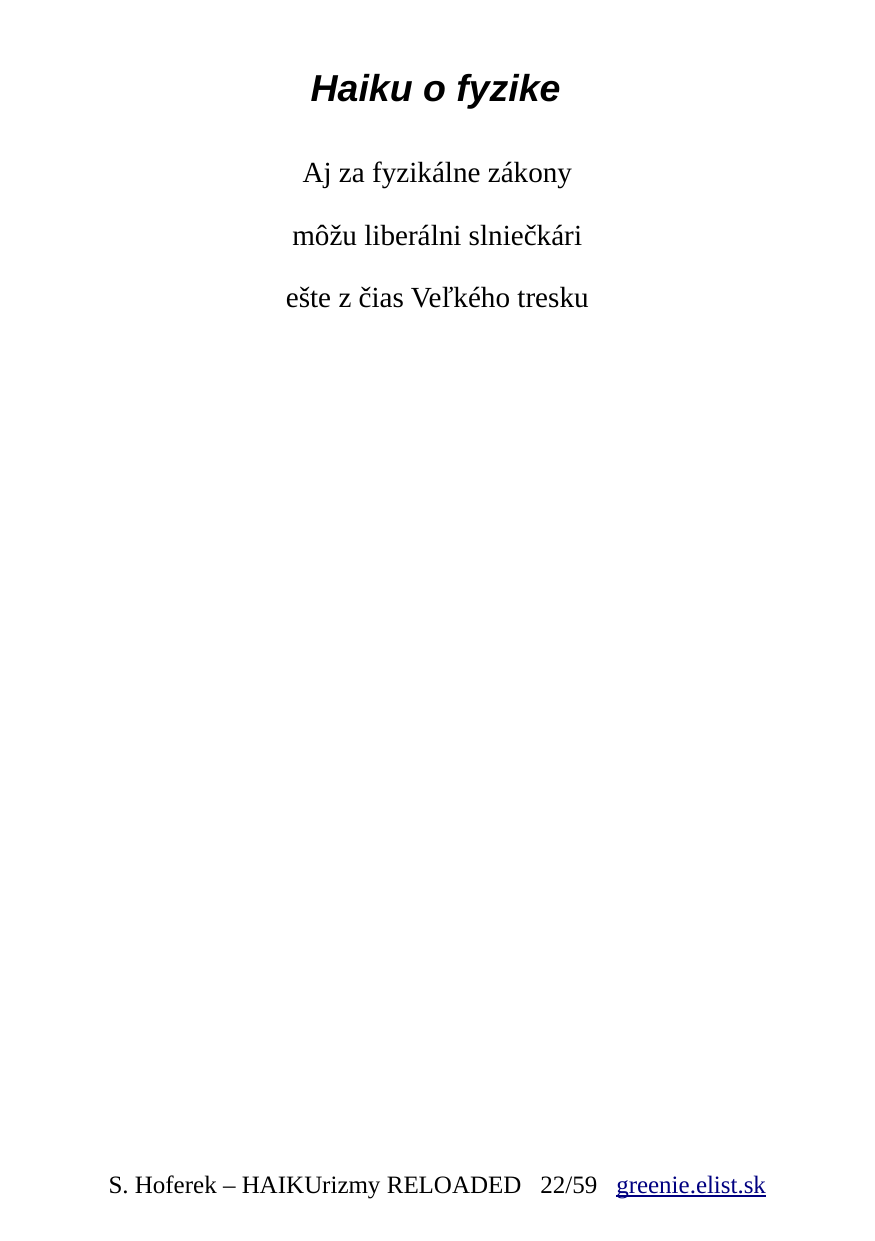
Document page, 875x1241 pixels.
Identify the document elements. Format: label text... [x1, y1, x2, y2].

text ešte z čias Veľkého tresku [41, 280, 833, 313]
text Aj za fyzikálne zákony [41, 156, 833, 189]
subtitle Haiku o fyzike [41, 66, 833, 109]
text môžu liberálni slniečkári [41, 218, 833, 251]
